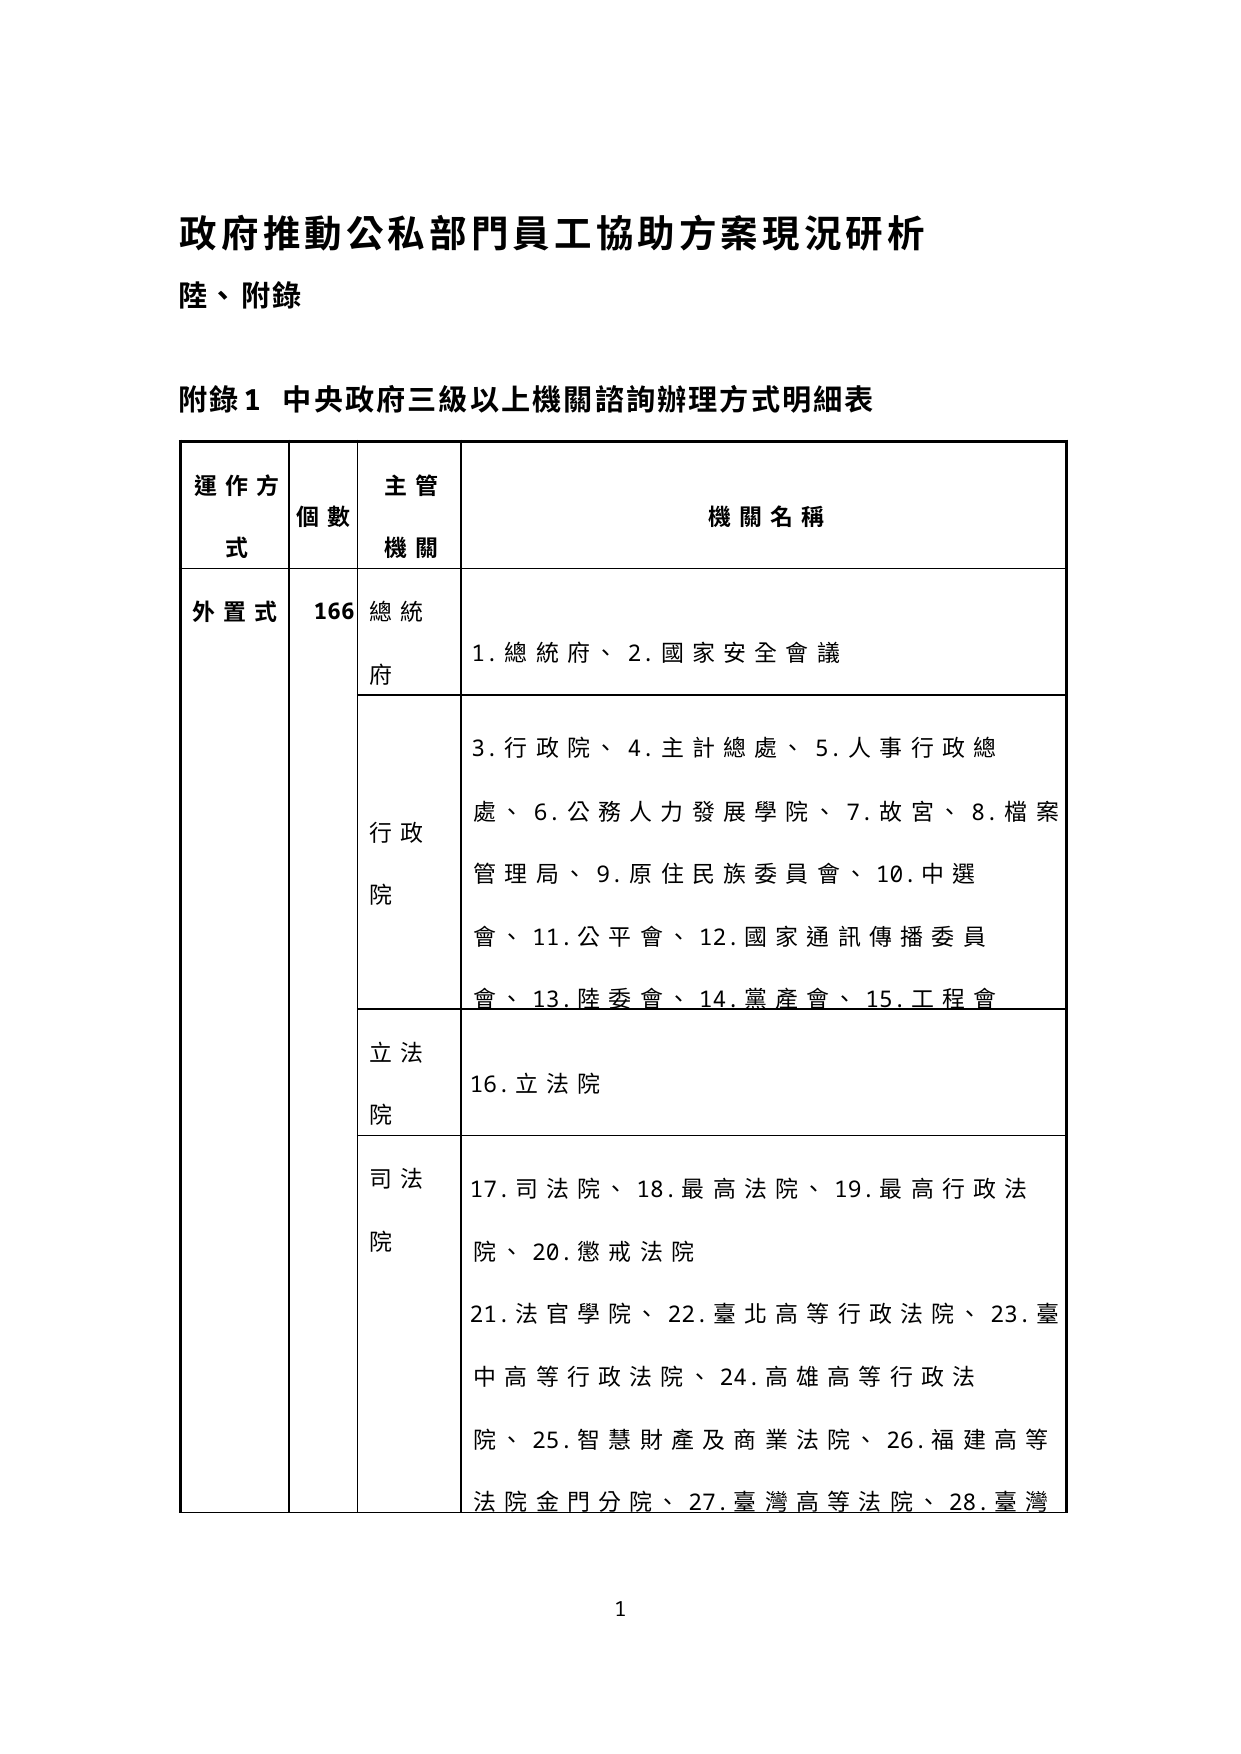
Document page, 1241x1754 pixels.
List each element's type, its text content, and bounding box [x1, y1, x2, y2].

table_cell 3.行政院、4.主計總處、5.人事行政總處、6.公務人力發展學院、7.故宮、8.檔案管理局、9.原住民族委員會、10.中選會、11.公平會、12.國家通訊傳播委員會、13.陸委會、14.黨產會、15.工程會 [462, 696, 1065, 1008]
table_cell 行政院 [358, 696, 460, 1008]
table_header 個數 [290, 443, 357, 568]
table_header 主管機關 [358, 443, 460, 568]
table_cell 17.司法院、18.最高法院、19.最高行政法院、20.懲戒法院 21.法官學院、22.臺北高等行政法院、23.臺中高等行政法院、24.高雄高等行政法院、25.智慧財產及商業法院、26.福建高等法院金門分院、27.臺灣高等法院、28.臺灣 [462, 1136, 1065, 1511]
table_cell 總統府 [358, 569, 460, 694]
text 陸、附錄 [177, 252, 1063, 314]
text 政府推動公私部門員工協助方案現況研析 [177, 189, 1063, 252]
table_cell 16.立法院 [462, 1010, 1065, 1135]
table_header 運作方式 [182, 443, 288, 568]
table_cell 外置式 [182, 569, 288, 1511]
table_cell 1.總統府、2.國家安全會議 [462, 569, 1065, 694]
table_cell 司法院 [358, 1136, 460, 1511]
table_header 機關名稱 [462, 443, 1065, 568]
table_cell 166 [290, 569, 357, 1511]
table_cell 立法院 [358, 1010, 460, 1135]
text 附錄1 中央政府三級以上機關諮詢辦理方式明細表 [177, 314, 1122, 439]
